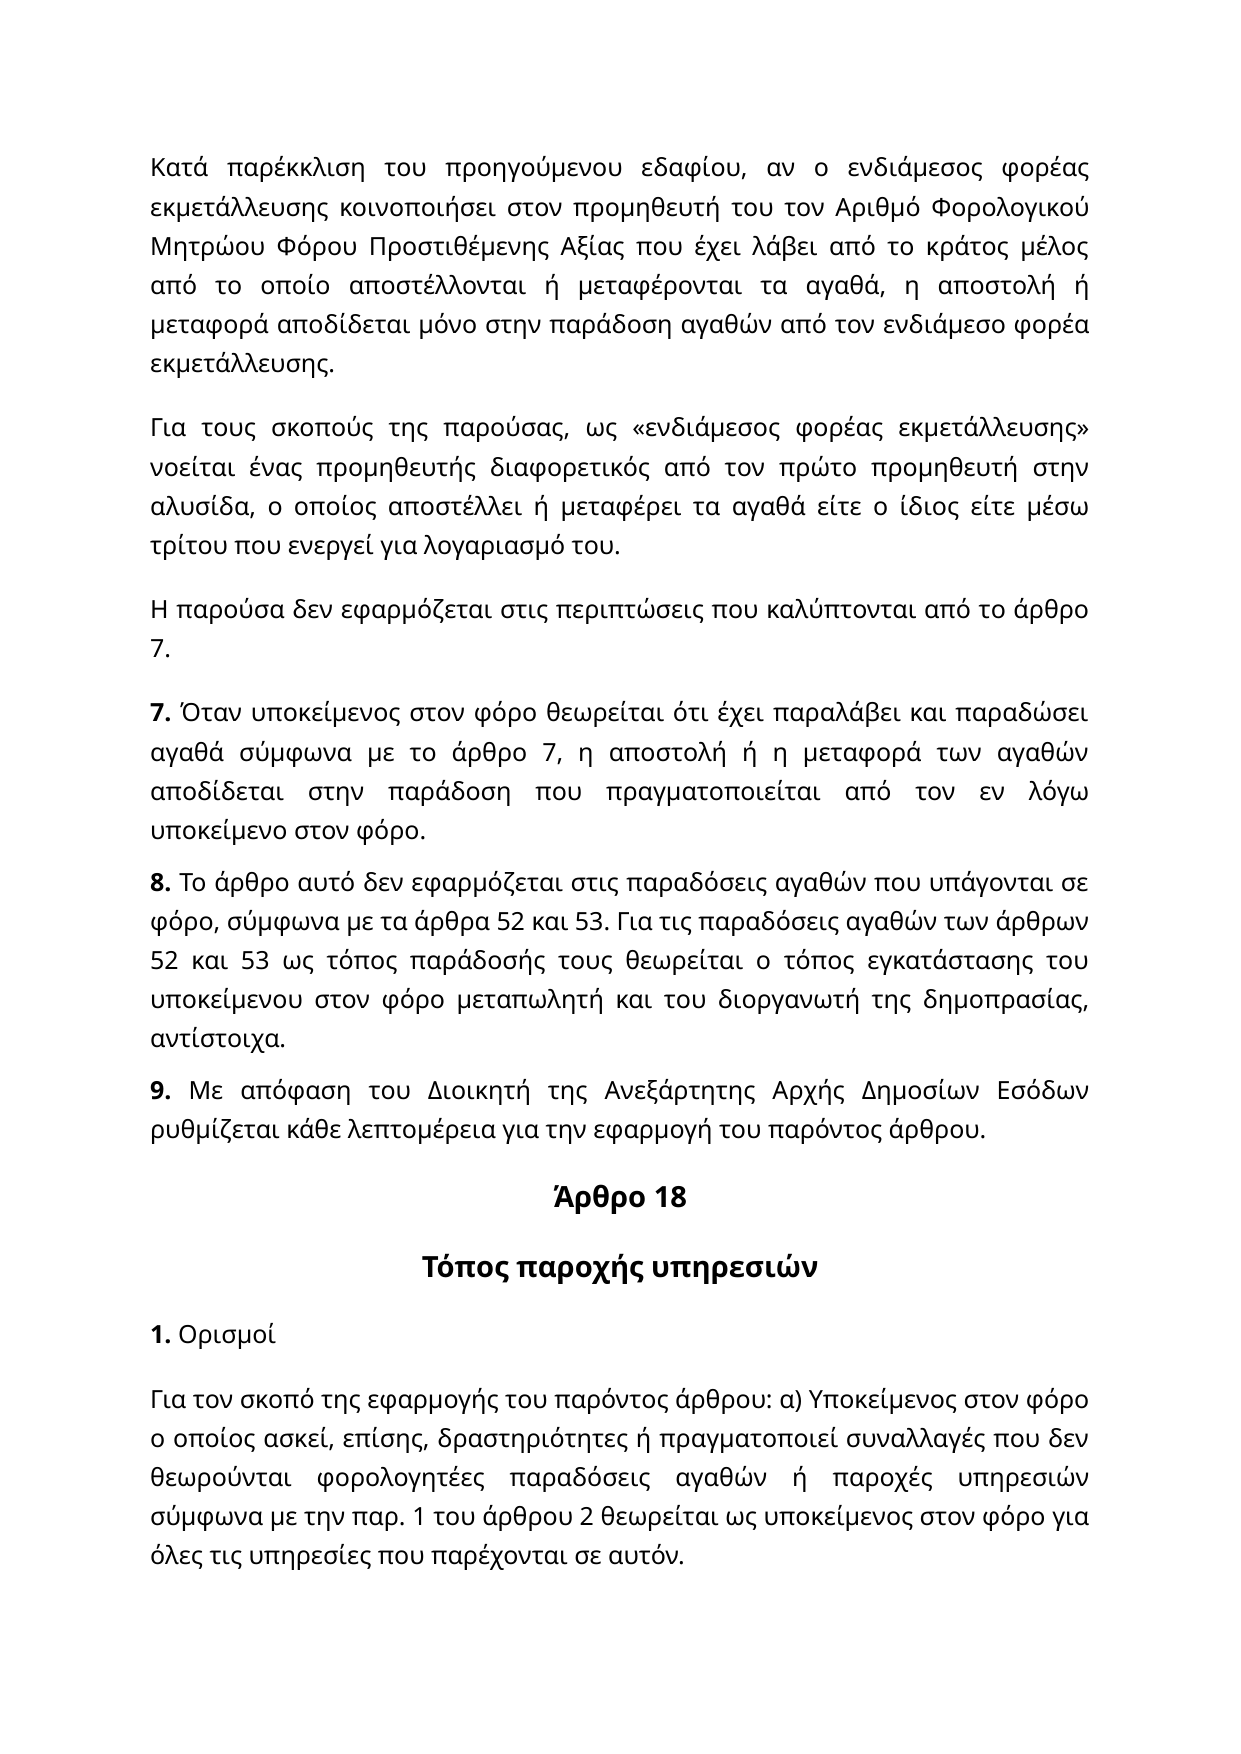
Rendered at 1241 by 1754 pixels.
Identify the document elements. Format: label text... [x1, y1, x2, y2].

subtitle Τόπος παροχής υπηρεσιών [150, 1246, 1090, 1286]
subtitle Άρθρο 18 [150, 1176, 1090, 1216]
text Για τον σκοπό της εφαρμογής του παρόντος άρθρου: α) Υποκείμενος στον φόρο ο οποίος ασκεί, επίσης, δραστηριότητες ή πραγματοποιεί συναλλαγές που δεν θεωρούνται φορολογητέες παραδόσεις αγαθών ή παροχές υπηρεσιών σύμφωνα με την παρ. 1 του άρθρου 2 θεωρείται ως υποκείμενος στον φόρο για όλες τις υπηρεσίες που παρέχονται σε αυτόν. [150, 1381, 1090, 1572]
text 8. Το άρθρο αυτό δεν εφαρμόζεται στις παραδόσεις αγαθών που υπάγονται σε φόρο, σύμφωνα με τα άρθρα 52 και 53. Για τις παραδόσεις αγαθών των άρθρων 52 και 53 ως τόπος παράδοσής τους θεωρείται ο τόπος εγκατάστασης του υποκείμενου στον φόρο μεταπωλητή και του διοργανωτή της δημοπρασίας, αντίστοιχα. [150, 864, 1090, 1055]
text Κατά παρέκκλιση του προηγούμενου εδαφίου, αν ο ενδιάμεσος φορέας εκμετάλλευσης κοινοποιήσει στον προμηθευτή του τον Αριθμό Φορολογικού Μητρώου Φόρου Προστιθέμενης Αξίας που έχει λάβει από το κράτος μέλος από το οποίο αποστέλλονται ή μεταφέρονται τα αγαθά, η αποστολή ή μεταφορά αποδίδεται μόνο στην παράδοση αγαθών από τον ενδιάμεσο φορέα εκμετάλλευσης. [150, 150, 1090, 380]
text 1. Ορισμοί [150, 1317, 1090, 1351]
text Για τους σκοπούς της παρούσας, ως «ενδιάμεσος φορέας εκμετάλλευσης» νοείται ένας προμηθευτής διαφορετικός από τον πρώτο προμηθευτή στην αλυσίδα, ο οποίος αποστέλλει ή μεταφέρει τα αγαθά είτε ο ίδιος είτε μέσω τρίτου που ενεργεί για λογαριασμό του. [150, 410, 1090, 562]
text 7. Όταν υποκείμενος στον φόρο θεωρείται ότι έχει παραλάβει και παραδώσει αγαθά σύμφωνα με το άρθρο 7, η αποστολή ή η μεταφορά των αγαθών αποδίδεται στην παράδοση που πραγματοποιείται από τον εν λόγω υποκείμενο στον φόρο. [150, 695, 1090, 847]
text 9. Με απόφαση του Διοικητή της Ανεξάρτητης Αρχής Δημοσίων Εσόδων ρυθμίζεται κάθε λεπτομέρεια για την εφαρμογή του παρόντος άρθρου. [150, 1072, 1090, 1146]
text Η παρούσα δεν εφαρμόζεται στις περιπτώσεις που καλύπτονται από το άρθρο 7. [150, 592, 1090, 665]
